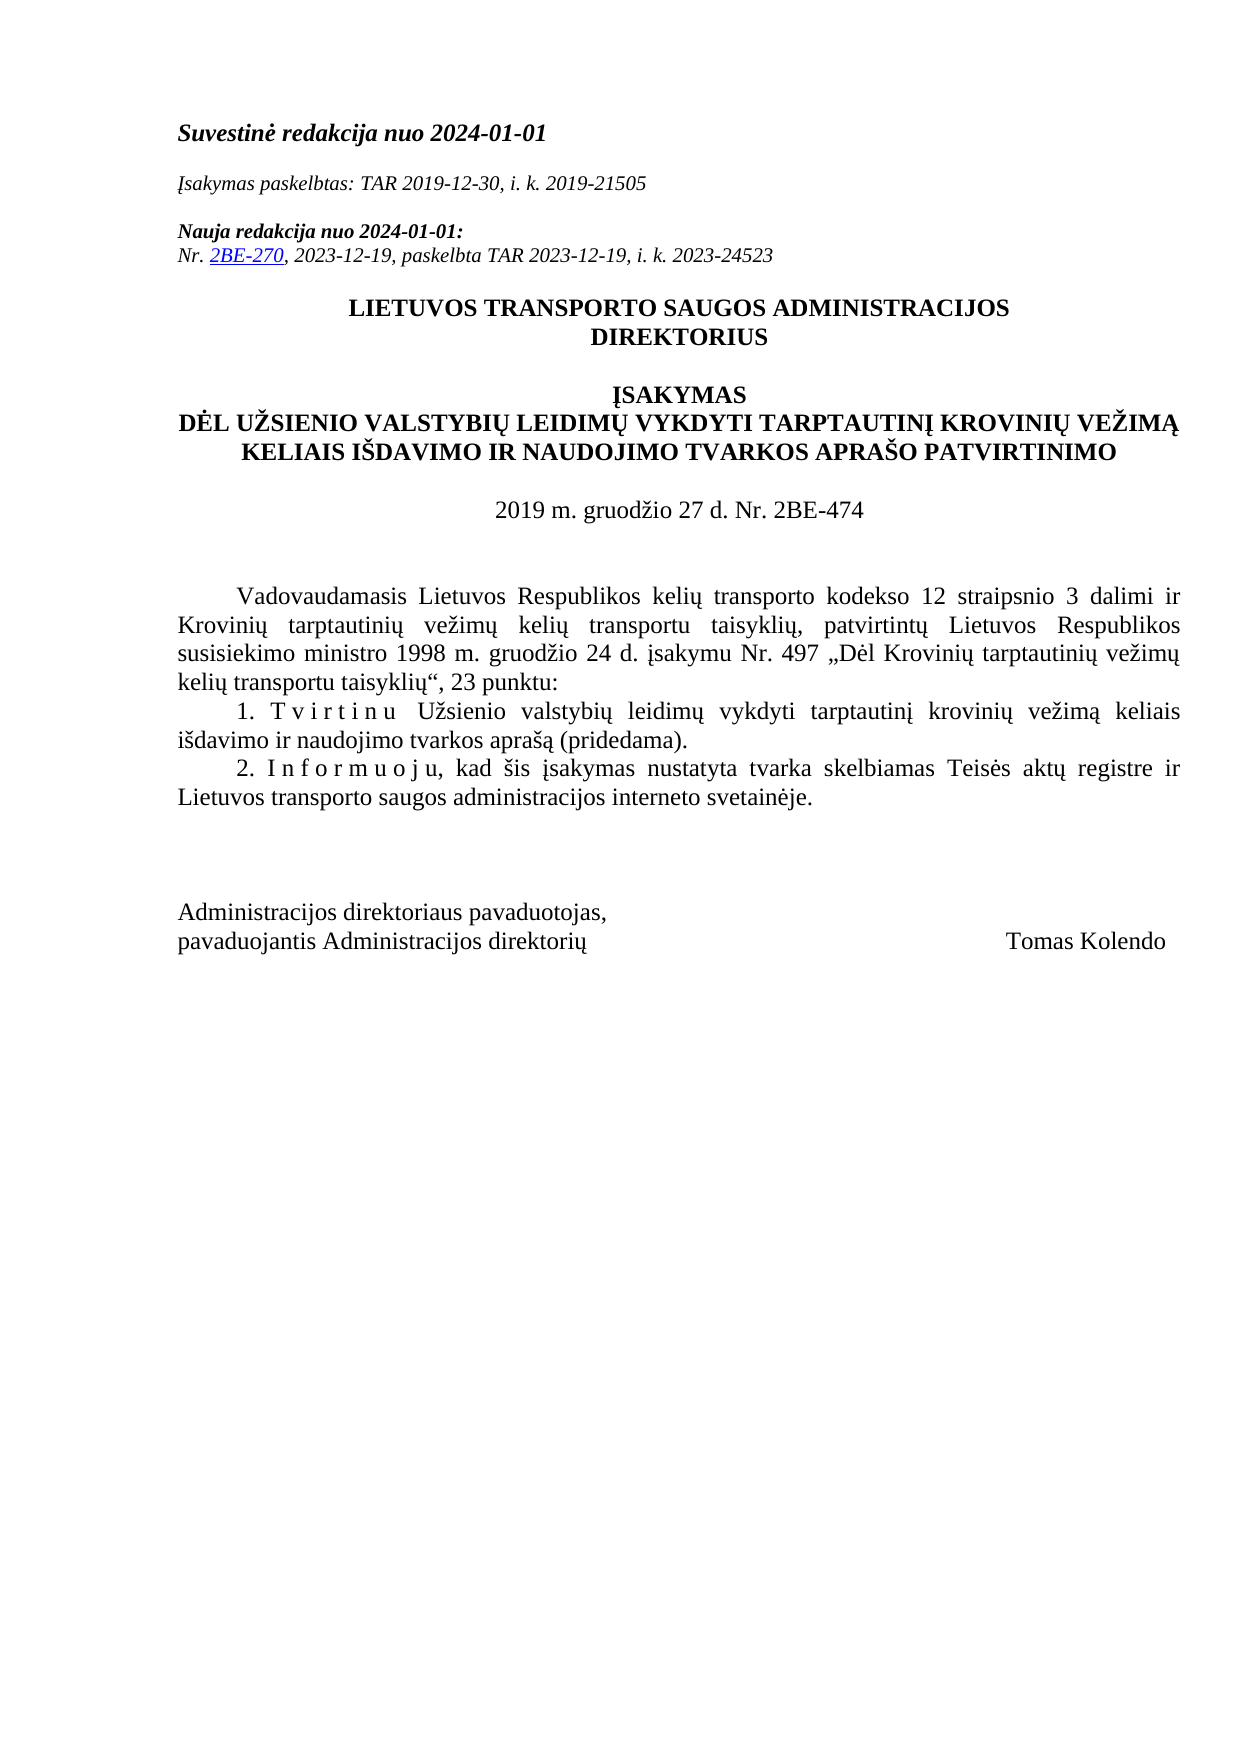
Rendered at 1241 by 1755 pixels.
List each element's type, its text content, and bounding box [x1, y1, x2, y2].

text Administracijos direktoriaus pavaduotojas, [177, 897, 1181, 926]
text pavaduojantis Administracijos direktorių Tomas Kolendo [177, 926, 1181, 955]
text Suvestinė redakcija nuo 2024-01-01 [177, 118, 1181, 147]
text Įsakymas paskelbtas: TAR 2019-12-30, i. k. 2019-21505 [177, 171, 1181, 195]
text DĖL UŽSIENIO VALSTYBIŲ LEIDIMŲ VYKDYTI TARPTAUTINĮ KROVINIŲ VEŽIMĄ KELIAIS IŠDAVIMO ir NAUDOJIMO TVARKOS APRAŠO PATVIRTINIMO [177, 408, 1181, 466]
text DIREKTORIUS [177, 322, 1181, 351]
text Nauja redakcija nuo 2024-01-01: [177, 219, 1181, 243]
text 2019 m. gruodžio 27 d. Nr. 2BE-474 [177, 495, 1181, 523]
text ĮSAKYMAS [177, 380, 1181, 408]
text LIETUVOS TRANSPORTO SAUGOS ADMINISTRACIJOS [177, 293, 1181, 322]
text 2. I n f o r m u o j u, kad šis įsakymas nustatyta tvarka skelbiamas Teisės aktų registre ir Lietuvos transporto saugos administracijos interneto svetainėje. [177, 753, 1181, 811]
text Vadovaudamasis Lietuvos Respublikos kelių transporto kodekso 12 straipsnio 3 dalimi ir Krovinių tarptautinių vežimų kelių transportu taisyklių, patvirtintų Lietuvos Respublikos susisiekimo ministro 1998 m. gruodžio 24 d. įsakymu Nr. 497 „Dėl Krovinių tarptautinių vežimų kelių transportu taisyklių“, 23 punktu: [177, 581, 1181, 696]
text 1. Tvirtinu Užsienio valstybių leidimų vykdyti tarptautinį krovinių vežimą keliais išdavimo ir naudojimo tvarkos aprašą (pridedama). [177, 696, 1181, 753]
text Nr. 2BE-270, 2023-12-19, paskelbta TAR 2023-12-19, i. k. 2023-24523 [177, 243, 1181, 267]
